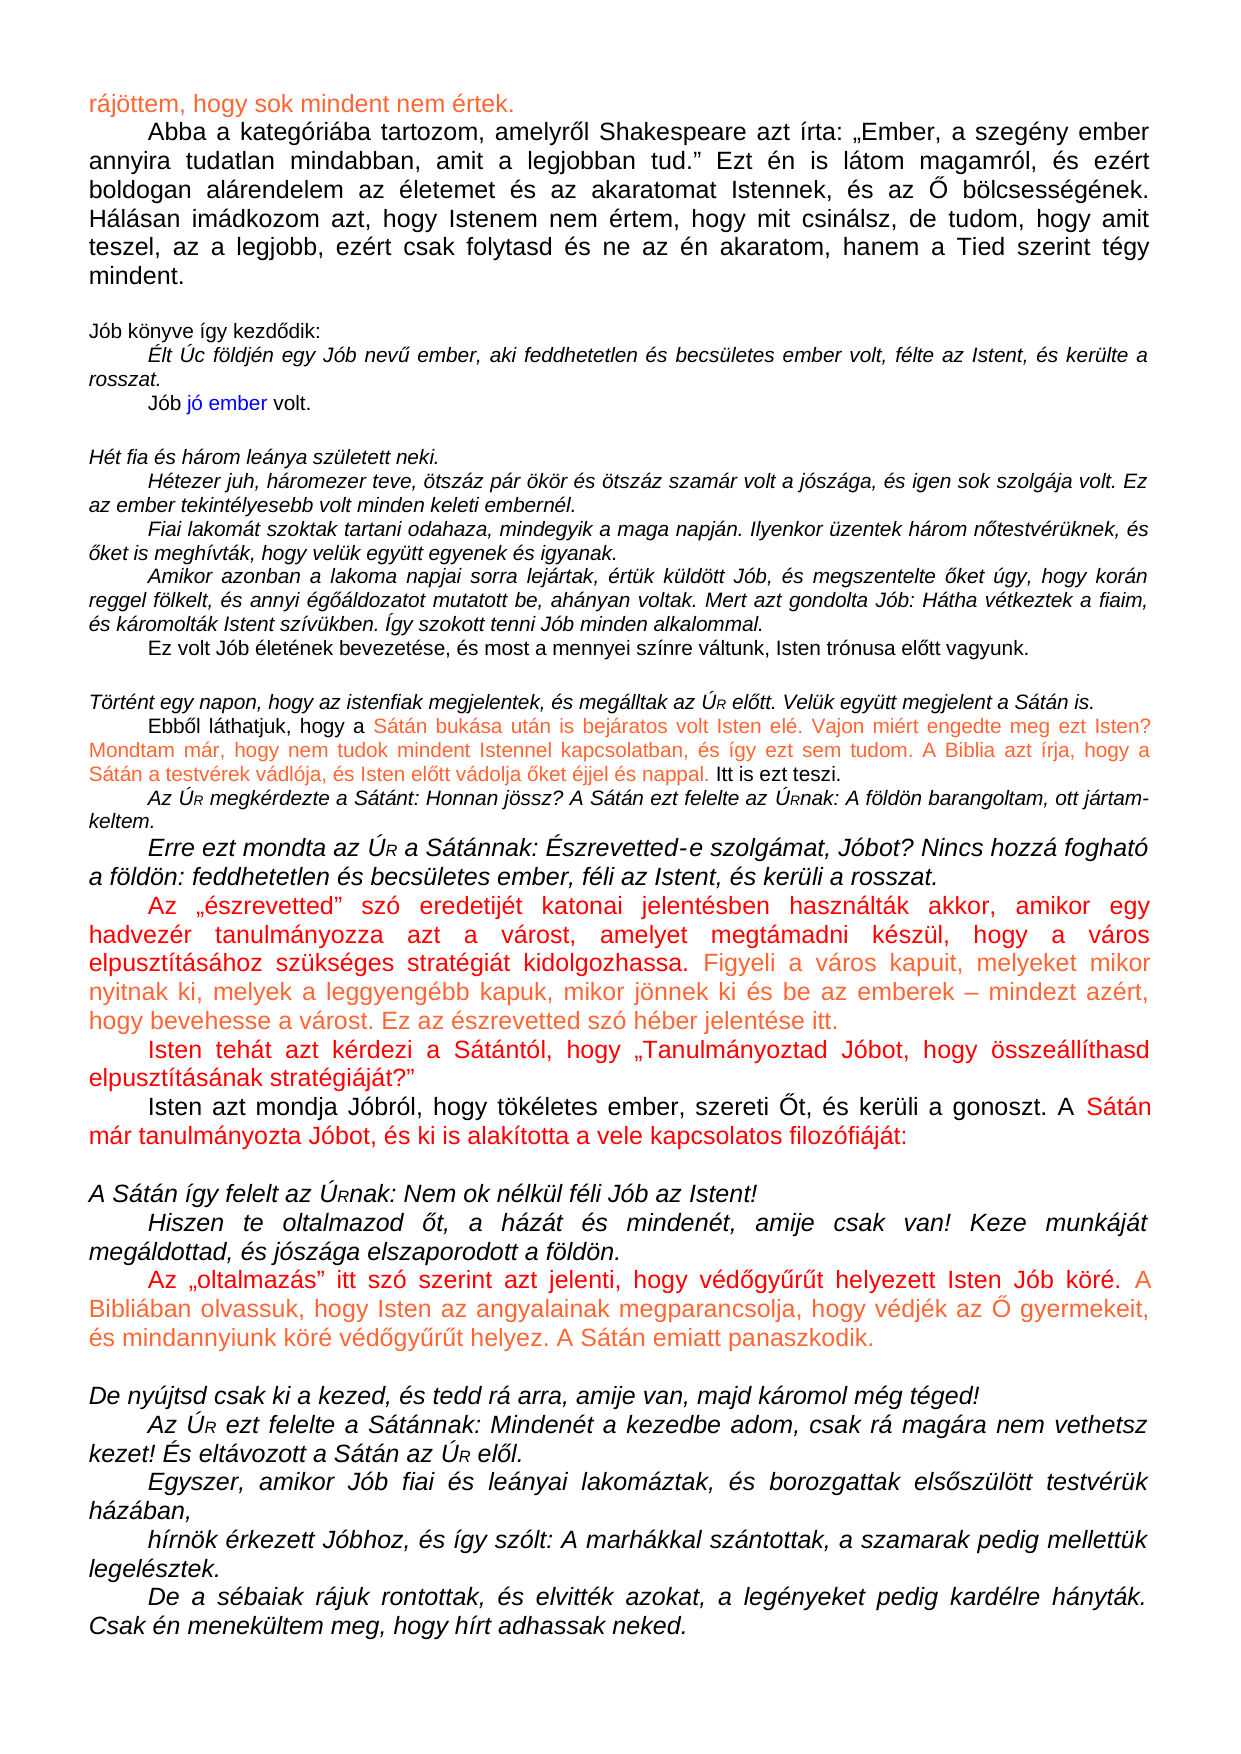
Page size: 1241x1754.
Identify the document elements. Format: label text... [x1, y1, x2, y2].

text Hiszen te oltalmazod őt, a házát és mindenét, amije csak van! Keze munkáját megáldottad, és jószága elszaporodott a földön. [88, 1208, 1152, 1265]
text Történt egy napon, hogy az istenfiak megjelentek, és megálltak az Úr előtt. Velük együtt megjelent a Sátán is. [88, 690, 1152, 714]
text Fiai lakomát szoktak tartani odahaza, mindegyik a maga napján. Ilyenkor üzentek három nőtestvérüknek, és őket is meghívták, hogy velük együtt egyenek és igyanak. [88, 516, 1152, 564]
text Ez volt Jób életének bevezetése, és most a mennyei színre váltunk, Isten trónusa előtt vagyunk. [88, 636, 1152, 660]
text rájöttem, hogy sok mindent nem értek. [88, 88, 1152, 117]
text Jób jó ember volt. [88, 391, 1152, 415]
text Hét fia és három leánya született neki. [88, 444, 1152, 468]
text hírnök érkezett Jóbhoz, és így szólt: A marhákkal szántottak, a szamarak pedig mellettük legelésztek. [88, 1525, 1152, 1582]
text Erre ezt mondta az Úr a Sátánnak: Észrevetted‑e szolgámat, Jóbot? Nincs hozzá fogható a földön: feddhetetlen és becsületes ember, féli az Istent, és kerüli a rosszat. [88, 833, 1152, 891]
text Isten azt mondja Jóbról, hogy tökéletes ember, szereti Őt, és kerüli a gonoszt. A Sátán már tanulmányozta Jóbot, és ki is alakította a vele kapcsolatos filozófiáját: [88, 1092, 1152, 1150]
text Jób könyve így kezdődik: [88, 319, 1152, 343]
text Amikor azonban a lakoma napjai sorra lejártak, értük küldött Jób, és megszentelte őket úgy, hogy korán reggel fölkelt, és annyi égőáldozatot mutatott be, ahányan voltak. Mert azt gondolta Jób: Hátha vétkeztek a fiaim, és káromolták Istent szívükben. Így szokott tenni Jób minden alkalommal. [88, 564, 1152, 636]
text De nyújtsd csak ki a kezed, és tedd rá arra, amije van, majd káromol még téged! [88, 1381, 1152, 1410]
text Hétezer juh, háromezer teve, ötszáz pár ökör és ötszáz szamár volt a jószága, és igen sok szolgája volt. Ez az ember tekintélyesebb volt minden keleti embernél. [88, 468, 1152, 516]
text Egyszer, amikor Jób fiai és leányai lakomáztak, és borozgattak elsőszülött testvérük házában, [88, 1467, 1152, 1525]
text Élt Úc földjén egy Jób nevű ember, aki feddhetetlen és becsületes ember volt, félte az Istent, és kerülte a rosszat. [88, 343, 1152, 391]
text Az „észrevetted” szó eredetijét katonai jelentésben használták akkor, amikor egy hadvezér tanulmányozza azt a várost, amelyet megtámadni készül, hogy a város elpusztításához szükséges stratégiát kidolgozhassa. Figyeli a város kapuit, melyeket mikor nyitnak ki, melyek a leggyengébb kapuk, mikor jönnek ki és be az emberek – mindezt azért, hogy bevehesse a várost. Ez az észrevetted szó héber jelentése itt. [88, 891, 1152, 1035]
text Ebből láthatjuk, hogy a Sátán bukása után is bejáratos volt Isten elé. Vajon miért engedte meg ezt Isten? Mondtam már, hogy nem tudok mindent Istennel kapcsolatban, és így ezt sem tudom. A Biblia azt írja, hogy a Sátán a testvérek vádlója, és Isten előtt vádolja őket éjjel és nappal. Itt is ezt teszi. [88, 714, 1152, 786]
text Isten tehát azt kérdezi a Sátántól, hogy „Tanulmányoztad Jóbot, hogy összeállíthasd elpusztításának stratégiáját?” [88, 1035, 1152, 1092]
text Az Úr megkérdezte a Sátánt: Honnan jössz? A Sátán ezt felelte az Úrnak: A földön barangoltam, ott jártam-keltem. [88, 786, 1152, 833]
text Az Úr ezt felelte a Sátánnak: Mindenét a kezedbe adom, csak rá magára nem vethetsz kezet! És eltávozott a Sátán az Úr elől. [88, 1410, 1152, 1467]
text A Sátán így felelt az Úrnak: Nem ok nélkül féli Jób az Istent! [88, 1179, 1152, 1208]
text Abba a kategóriába tartozom, amelyről Shakespeare azt írta: „Ember, a szegény ember annyira tudatlan mindabban, amit a legjobban tud.” Ezt én is látom magamról, és ezért boldogan alárendelem az életemet és az akaratomat Istennek, és az Ő bölcsességének. Hálásan imádkozom azt, hogy Istenem nem értem, hogy mit csinálsz, de tudom, hogy amit teszel, az a legjobb, ezért csak folytasd és ne az én akaratom, hanem a Tied szerint tégy mindent. [88, 117, 1152, 290]
text De a sébaiak rájuk rontottak, és elvitték azokat, a legényeket pedig kardélre hányták. Csak én menekültem meg, hogy hírt adhassak neked. [88, 1582, 1152, 1640]
text Az „oltalmazás” itt szó szerint azt jelenti, hogy védőgyűrűt helyezett Isten Jób köré. A Bibliában olvassuk, hogy Isten az angyalainak megparancsolja, hogy védjék az Ő gyermekeit, és mindannyiunk köré védőgyűrűt helyez. A Sátán emiatt panaszkodik. [88, 1265, 1152, 1352]
